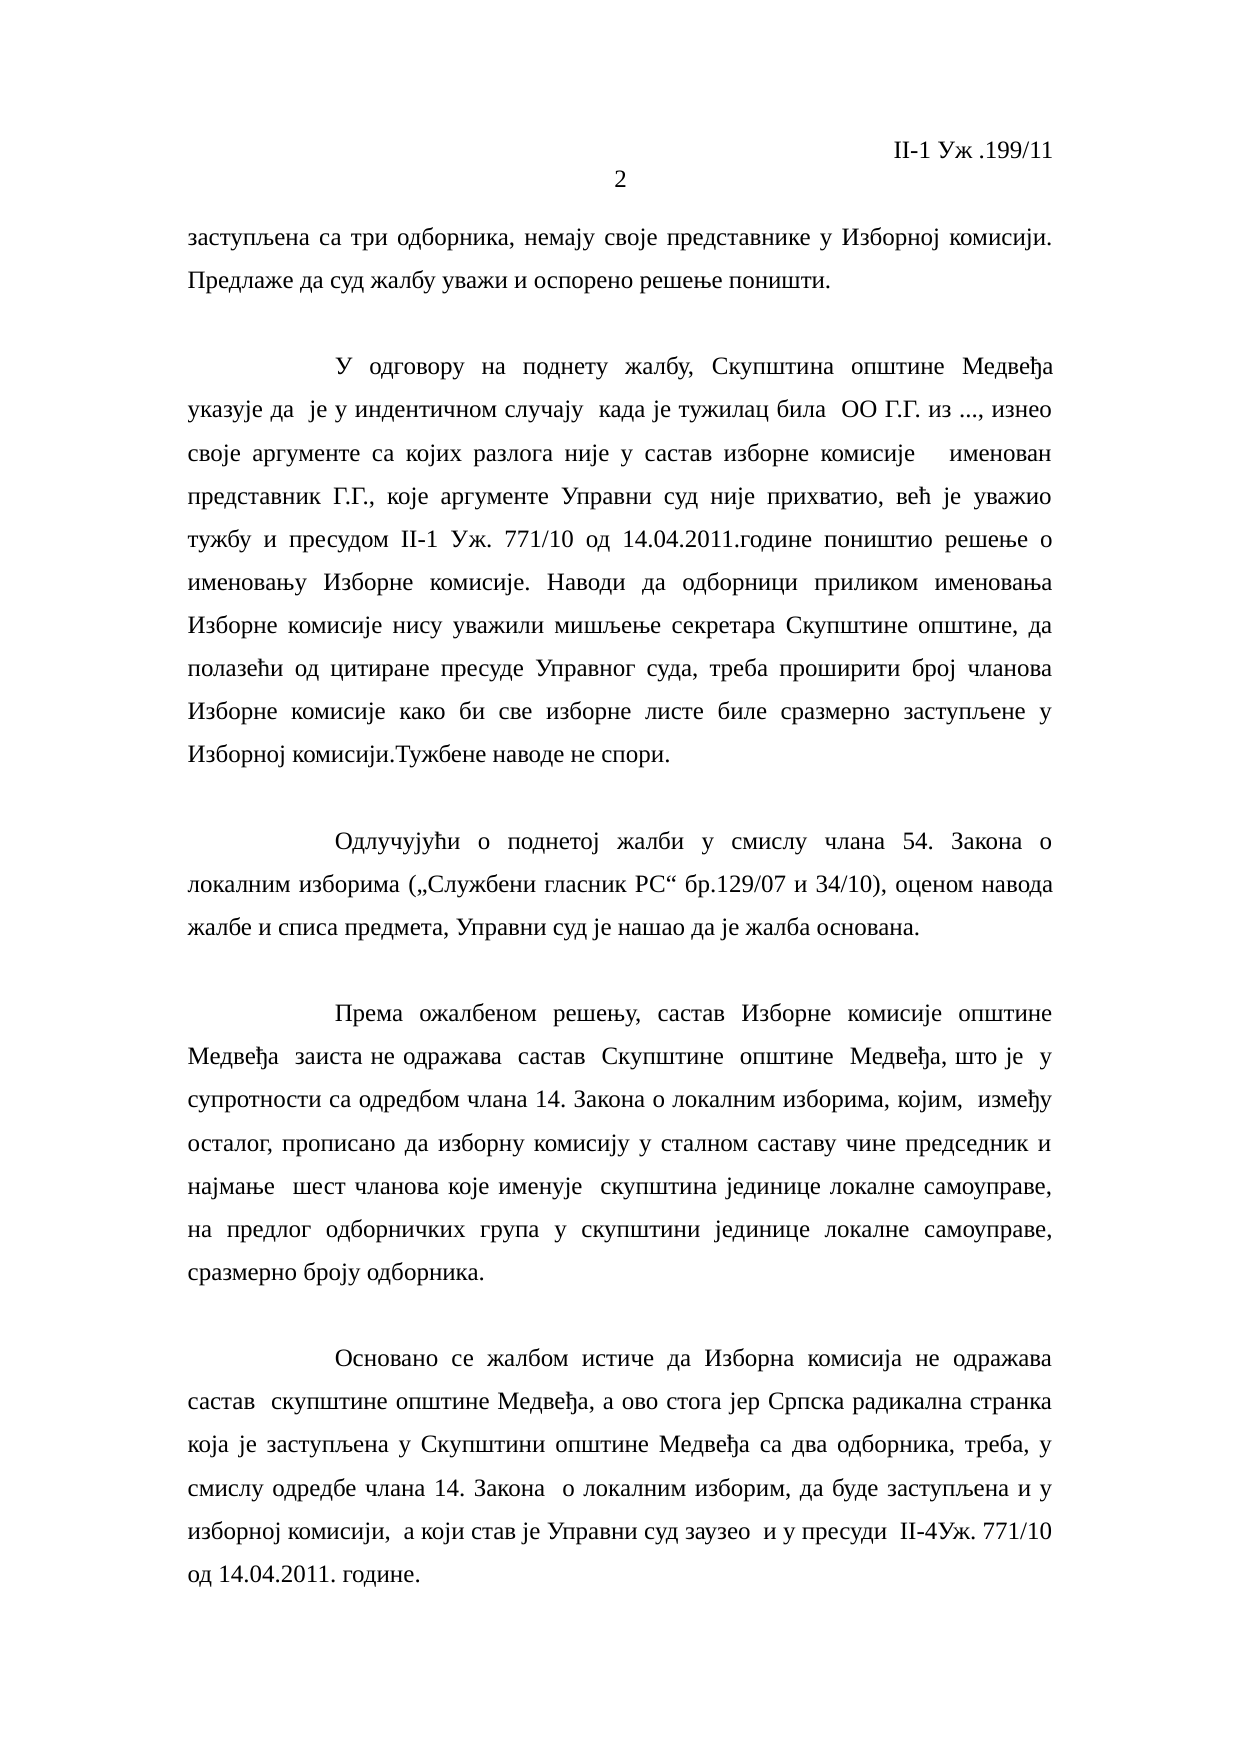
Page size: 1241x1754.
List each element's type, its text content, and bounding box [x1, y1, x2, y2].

text заступљена са три одборника, немају своје представнике у Изборној комисији. Предлаже да суд жалбу уважи и оспорено решење поништи. [187, 222, 1053, 294]
text Основано се жалбом истиче да Изборна комисија не одражава састав скупштине општине Медвеђа, а ово стога јер Српска радикална странка која је заступљена у Скупштини општине Медвеђа са два одборника, треба, у смислу одредбе члана 14. Закона о локалним изборим, да буде заступљена и у изборној комисији, а који став је Управни суд заузео и у пресуди II-4Уж. 771/10 од 14.04.2011. године. [187, 1343, 1053, 1588]
text Према ожалбеном решењу, састав Изборне комисије општине Медвеђа заиста не одражава састав Скупштине општине Медвеђа, што је у супротности са одредбом члана 14. Закона о локалним изборима, којим, између осталог, прописано да изборну комисију у сталном саставу чине председник и најмање шест чланова које именује скупштина јединице локалне самоуправе, на предлог одборничких група у скупштини јединице локалне самоуправе, сразмерно броју одборника. [187, 998, 1053, 1286]
text Одлучујући о поднетој жалби у смислу члана 54. Закона о локалним изборима („Службени гласник РС“ бр.129/07 и 34/10), оценом навода жалбе и списа предмета, Управни суд је нашао да је жалба основана. [187, 826, 1053, 941]
text У одговору на поднету жалбу, Скупштина општине Медвеђа указује да је у индентичном случају када је тужилац била ОО Г.Г. из ..., изнео своје аргументе са којих разлога није у састав изборне комисије именован представник Г.Г., које аргументе Управни суд није прихватио, већ је уважио тужбу и пресудом II-1 Уж. 771/10 од 14.04.2011.године поништио решење о именовању Изборне комисије. Наводи да одборници приликом именовања Изборне комисије нису уважили мишљење секретара Скупштине општине, да полазећи од цитиране пресуде Управног суда, треба проширити број чланова Изборне комисије како би све изборне листе биле сразмерно заступљене у Изборној комисији.Тужбене наводе не спори. [187, 351, 1053, 768]
